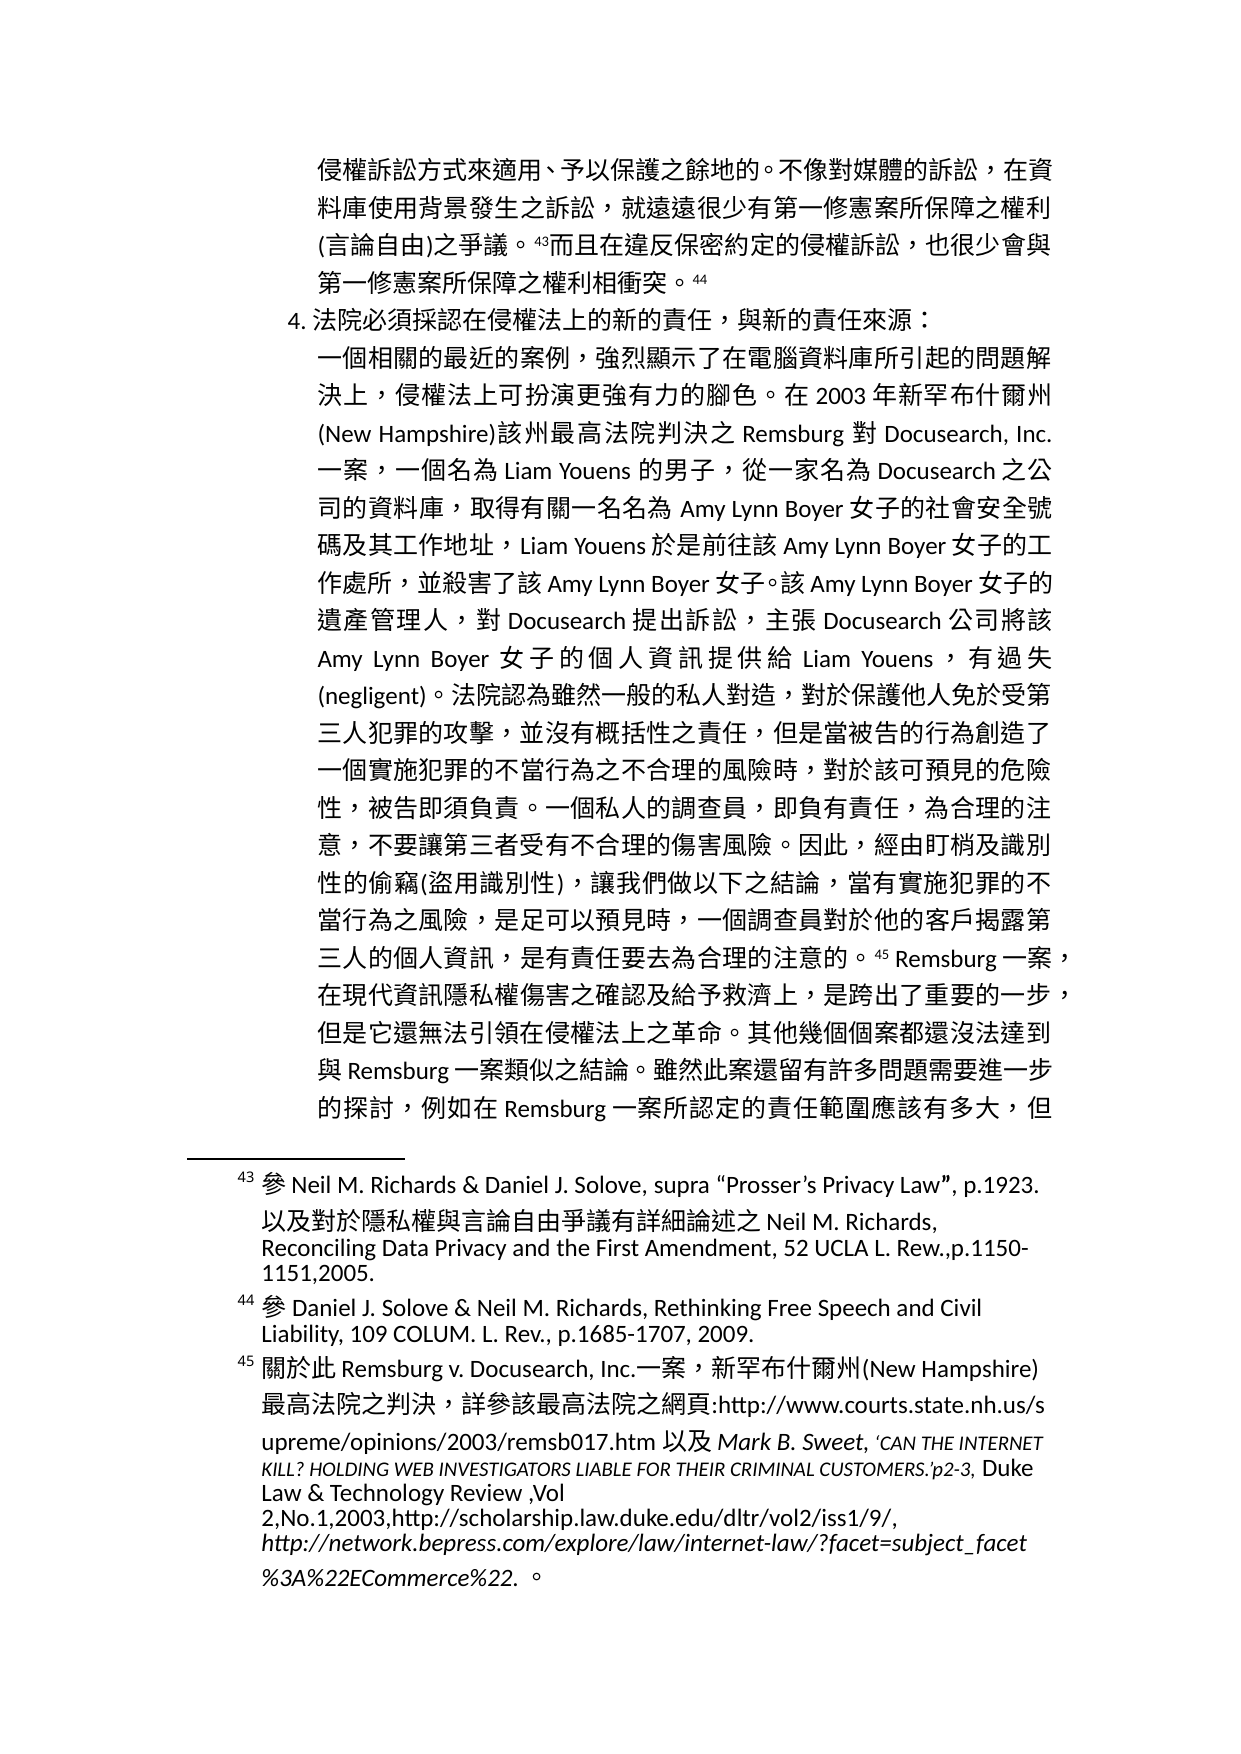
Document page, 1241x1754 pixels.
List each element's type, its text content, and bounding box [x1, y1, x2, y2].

text 侵權訴訟方式來適用、予以保護之餘地的。不像對媒體的訴訟，在資料庫使用背景發生之訴訟，就遠遠很少有第一修憲案所保障之權利(言論自由)之爭議。而且在違反保密約定的侵權訴訟，也很少會與第一修憲案所保障之權利相衝突。 [317, 150, 1053, 300]
text 4. 法院必須採認在侵權法上的新的責任，與新的責任來源： [287, 300, 1053, 337]
text 關於此Remsburg v. Docusearch, Inc.一案，新罕布什爾州(New Hampshire)最高法院之判決，詳參該最高法院之網頁:http://www.courts.state.nh.us/supreme/opinions/2003/remsb017.htm 以及Mark B. Sweet, ‘CAN THE INTERNET KILL? HOLDING WEB INVESTIGATORS LIABLE FOR THEIR CRIMINAL CUSTOMERS.’p2-3, Duke Law & Technology Review ,Vol 2,No.1,2003,http://scholarship.law.duke.edu/dltr/vol2/iss1/9/, http://network.bepress.com/explore/law/internet-law/?facet=subject_facet%3A%22ECommerce%22. 。 [237, 1349, 1053, 1594]
text 參 Daniel J. Solove & Neil M. Richards, Rethinking Free Speech and Civil Liability, 109 COLUM. L. Rev., p.1685-1707, 2009. [237, 1287, 1053, 1349]
text 一個相關的最近的案例，強烈顯示了在電腦資料庫所引起的問題解決上，侵權法上可扮演更強有力的腳色。在2003年新罕布什爾州(New Hampshire)該州最高法院判決之Remsburg 對Docusearch, Inc.一案，一個名為Liam Youens 的男子，從一家名為Docusearch之公司的資料庫，取得有關一名名為 Amy Lynn Boyer女子的社會安全號碼及其工作地址，Liam Youens於是前往該Amy Lynn Boyer女子的工作處所，並殺害了該Amy Lynn Boyer女子。該Amy Lynn Boyer女子的遺產管理人，對Docusearch提出訴訟，主張Docusearch公司將該Amy Lynn Boyer女子的個人資訊提供給Liam Youens，有過失(negligent)。法院認為雖然一般的私人對造，對於保護他人免於受第三人犯罪的攻擊，並沒有概括性之責任，但是當被告的行為創造了一個實施犯罪的不當行為之不合理的風險時，對於該可預見的危險性，被告即須負責。一個私人的調查員，即負有責任，為合理的注意，不要讓第三者受有不合理的傷害風險。因此，經由盯梢及識別性的偷竊(盜用識別性)，讓我們做以下之結論，當有實施犯罪的不當行為之風險，是足可以預見時，一個調查員對於他的客戶揭露第三人的個人資訊，是有責任要去為合理的注意的。 Remsburg一案，在現代資訊隱私權傷害之確認及給予救濟上，是跨出了重要的一步，但是它還無法引領在侵權法上之革命。其他幾個個案都還沒法達到與Remsburg一案類似之結論。雖然此案還留有許多問題需要進一步的探討，例如在Remsburg一案所認定的責任範圍應該有多大，但是還是很少有願意在侵權法方面嘗試就Remsburg一案所鋪陳出的路徑，予以開發、探索的。 [317, 337, 1053, 1125]
text 參Neil M. Richards & Daniel J. Solove, supra “Prosser’s Privacy Law”, p.1923.以及對於隱私權與言論自由爭議有詳細論述之Neil M. Richards, Reconciling Data Privacy and the First Amendment, 52 UCLA L. Rew.,p.1150-1151,2005. [237, 1165, 1053, 1287]
